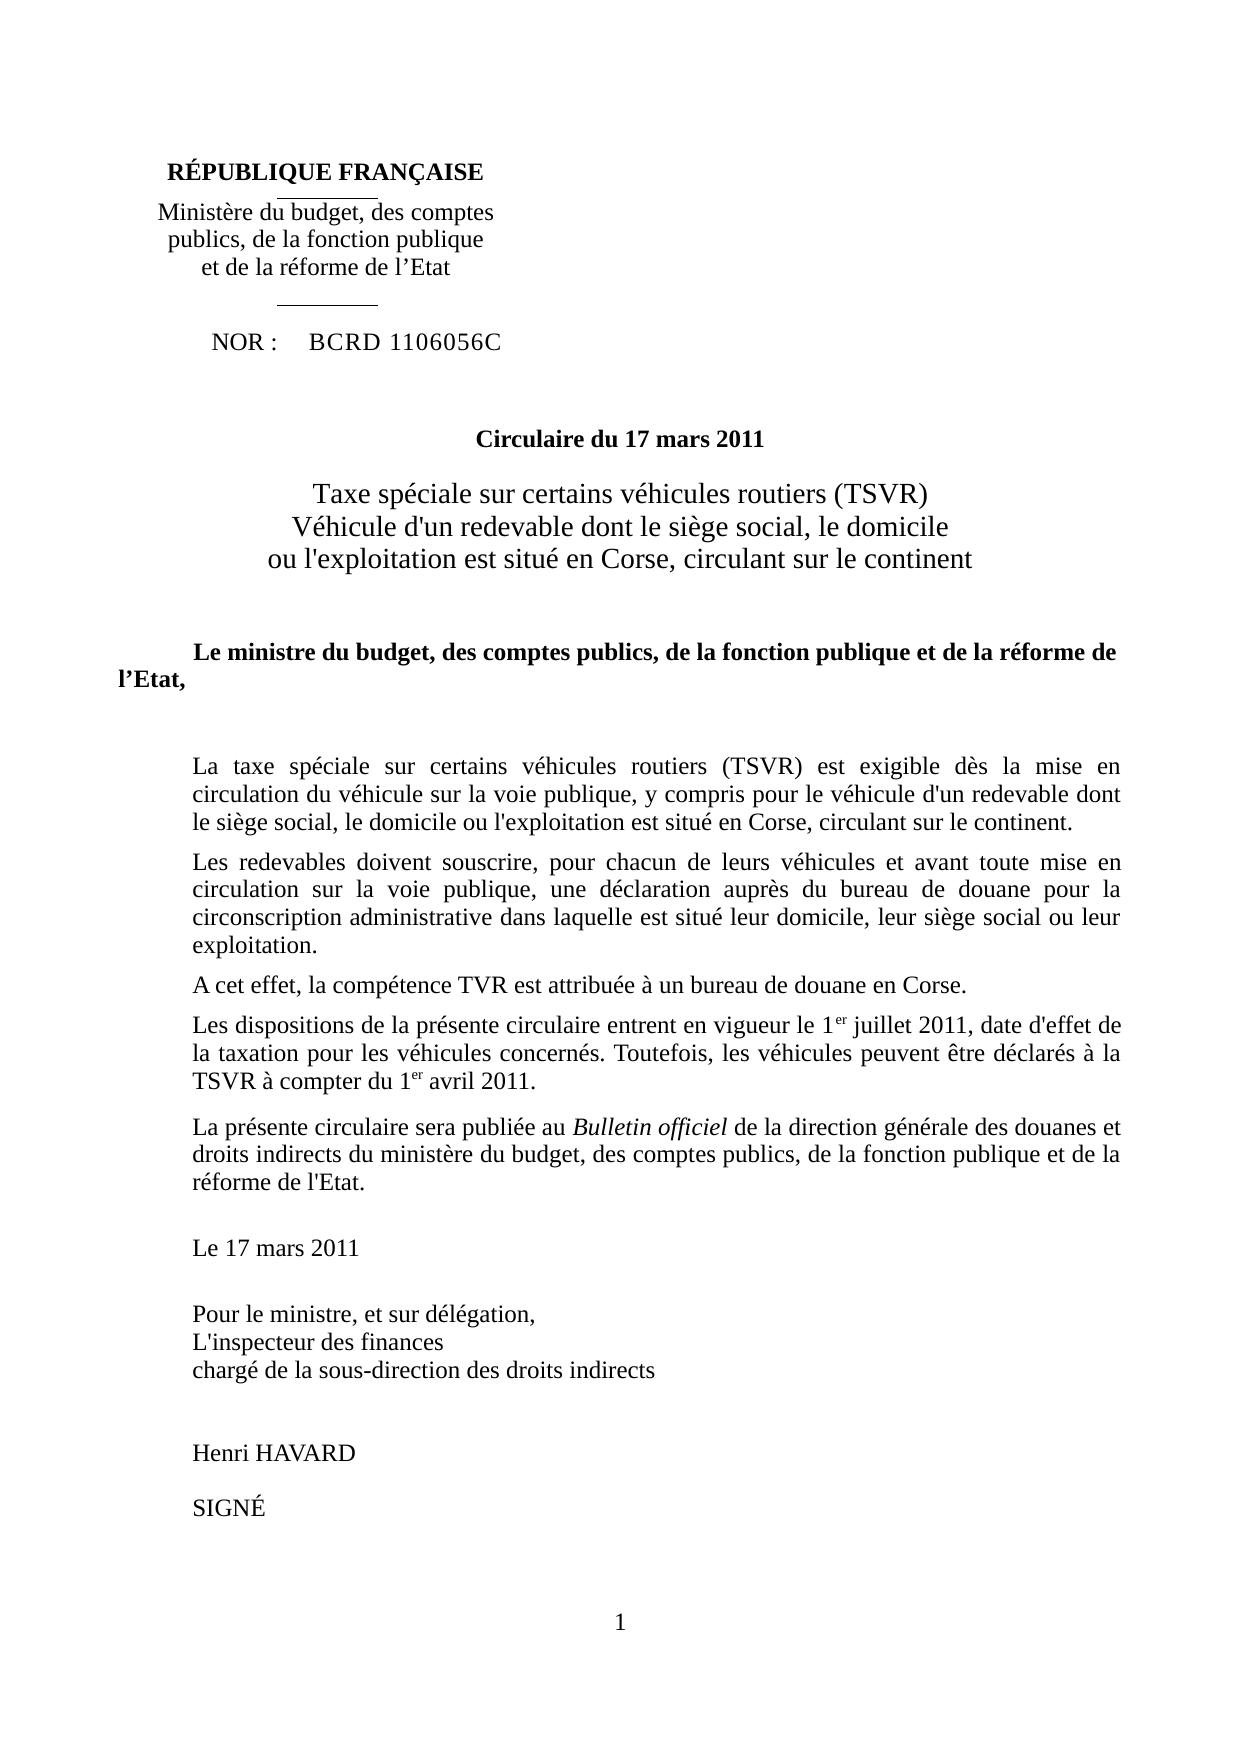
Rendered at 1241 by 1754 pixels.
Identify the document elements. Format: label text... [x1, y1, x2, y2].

table_cell [277, 186, 378, 198]
table_cell [118, 281, 277, 305]
text Les redevables doivent souscrire, pour chacun de leurs véhicules et avant toute mise en circulation sur la voie publique, une déclaration auprès du bureau de douane pour la circonscription administrative dans laquelle est situé leur domicile, leur siège social ou leur exploitation. [192, 848, 1122, 959]
table_cell [277, 306, 378, 328]
table_cell [118, 305, 277, 328]
table_header RÉPUBLIQUE FRANÇAISE [118, 158, 533, 186]
text La taxe spéciale sur certains véhicules routiers (TSVR) est exigible dès la mise en circulation du véhicule sur la voie publique, y compris pour le véhicule d'un redevable dont le siège social, le domicile ou l'exploitation est situé en Corse, circulant sur le continent. [192, 752, 1122, 835]
text ou l'exploitation est situé en Corse, circulant sur le continent [118, 542, 1122, 574]
table_cell Ministère du budget, des comptes publics, de la fonction publique et de la réforme de l’Etat [118, 198, 533, 281]
text Pour le ministre, et sur délégation, [192, 1301, 1122, 1328]
table_cell [378, 186, 533, 198]
text Le ministre du budget, des comptes publics, de la fonction publique et de la réforme de l’Etat, [118, 638, 1122, 693]
text Véhicule d'un redevable dont le siège social, le domicile [118, 510, 1122, 542]
text SIGNÉ [192, 1494, 1122, 1522]
text Le 17 mars 2011 [192, 1234, 1122, 1262]
text Circulaire du 17 mars 2011 [118, 425, 1122, 453]
table_cell BCRD 1106056C [277, 328, 533, 356]
text Henri HAVARD [192, 1439, 1122, 1467]
text Taxe spéciale sur certains véhicules routiers (TSVR) [118, 478, 1122, 510]
table_cell [378, 305, 533, 328]
table_cell [277, 281, 378, 305]
text La présente circulaire sera publiée au Bulletin officiel de la direction générale des douanes et droits indirects du ministère du budget, des comptes publics, de la fonction publique et de la réforme de l'Etat. [192, 1113, 1121, 1196]
text chargé de la sous-direction des droits indirects [192, 1356, 1122, 1384]
table_cell [378, 281, 533, 305]
table_cell NOR : [118, 328, 277, 356]
text Les dispositions de la présente circulaire entrent en vigueur le 1er juillet 2011, date d'effet de la taxation pour les véhicules concernés. Toutefois, les véhicules peuvent être déclarés à la TSVR à compter du 1er avril 2011. [192, 1011, 1122, 1094]
text L'inspecteur des finances [192, 1328, 1122, 1356]
table_cell [118, 186, 277, 198]
text A cet effet, la compétence TVR est attribuée à un bureau de douane en Corse. [192, 971, 1122, 999]
